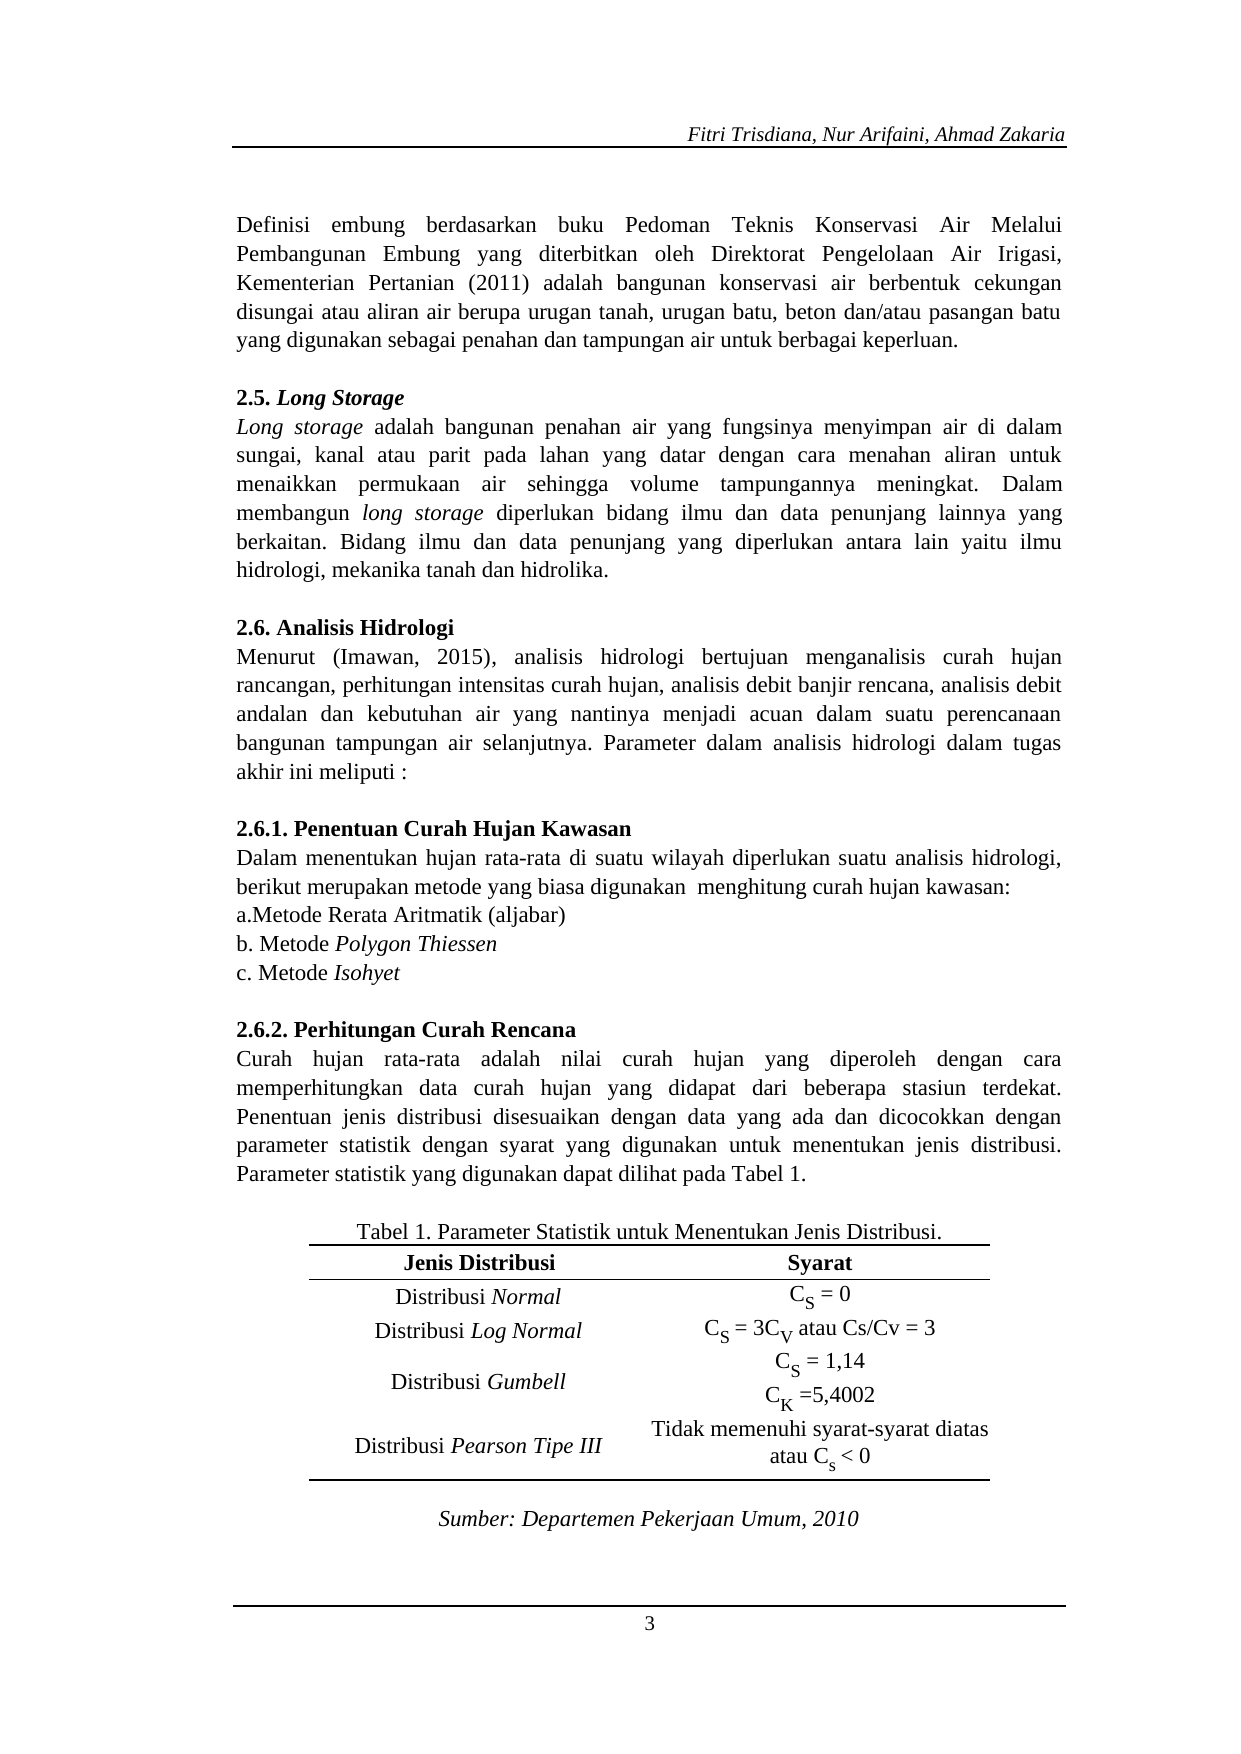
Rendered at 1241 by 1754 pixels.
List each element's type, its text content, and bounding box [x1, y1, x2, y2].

text Sumber: Departemen Pekerjaan Umum, 2010 [236, 1481, 1063, 1532]
table_cell CS = 3CV atau Cs/Cv = 3 [650, 1314, 990, 1348]
text 2.5. Long Storage [236, 382, 1063, 410]
text 2.6. Analisis Hidrologi [236, 612, 1063, 640]
table_cell Distribusi Gumbell [309, 1348, 649, 1416]
text Menurut (Imawan, 2015), analisis hidrologi bertujuan menganalisis curah hujan rancangan, perhitungan intensitas curah hujan, analisis debit banjir rencana, analisis debit andalan dan kebutuhan air yang nantinya menjadi acuan dalam suatu perencanaan bangunan tampungan air selanjutnya. Parameter dalam analisis hidrologi dalam tugas akhir ini meliputi : [236, 640, 1063, 784]
text c. Metode Isohyet [236, 957, 1057, 985]
table_cell Distribusi Normal [309, 1280, 649, 1314]
text Tabel 1. Parameter Statistik untuk Menentukan Jenis Distribusi. [236, 1215, 1063, 1244]
text 2.6.2. Perhitungan Curah Rencana [236, 1014, 1063, 1043]
text Curah hujan rata-rata adalah nilai curah hujan yang diperoleh dengan cara memperhitungkan data curah hujan yang didapat dari beberapa stasiun terdekat. Penentuan jenis distribusi disesuaikan dengan data yang ada dan dicocokkan dengan parameter statistik dengan syarat yang digunakan untuk menentukan jenis distribusi. Parameter statistik yang digunakan dapat dilihat pada Tabel 1. [236, 1043, 1063, 1187]
table_header Syarat [650, 1246, 990, 1279]
table_cell CS = 1,14 CK =5,4002 [650, 1348, 990, 1416]
table_header Jenis Distribusi [309, 1246, 649, 1279]
table_cell Distribusi Log Normal [309, 1314, 649, 1348]
table_cell Distribusi Pearson Tipe III [309, 1416, 649, 1479]
text Dalam menentukan hujan rata-rata di suatu wilayah diperlukan suatu analisis hidrologi, berikut merupakan metode yang biasa digunakan menghitung curah hujan kawasan: [236, 842, 1063, 899]
text Definisi embung berdasarkan buku Pedoman Teknis Konservasi Air Melalui Pembangunan Embung yang diterbitkan oleh Direktorat Pengelolaan Air Irigasi, Kementerian Pertanian (2011) adalah bangunan konservasi air berbentuk cekungan disungai atau aliran air berupa urugan tanah, urugan batu, beton dan/atau pasangan batu yang digunakan sebagai penahan dan tampungan air untuk berbagai keperluan. [236, 209, 1063, 353]
text b. Metode Polygon Thiessen [236, 928, 1057, 957]
text a.Metode Rerata Aritmatik (aljabar) [236, 899, 1057, 928]
text Long storage adalah bangunan penahan air yang fungsinya menyimpan air di dalam sungai, kanal atau parit pada lahan yang datar dengan cara menahan aliran untuk menaikkan permukaan air sehingga volume tampungannya meningkat. Dalam membangun long storage diperlukan bidang ilmu dan data penunjang lainnya yang berkaitan. Bidang ilmu dan data penunjang yang diperlukan antara lain yaitu ilmu hidrologi, mekanika tanah dan hidrolika. [236, 410, 1063, 583]
text 2.6.1. Penentuan Curah Hujan Kawasan [236, 813, 1063, 842]
table_cell CS = 0 [650, 1280, 990, 1314]
table_cell Tidak memenuhi syarat-syarat diatas atau Cs < 0 [650, 1416, 990, 1479]
